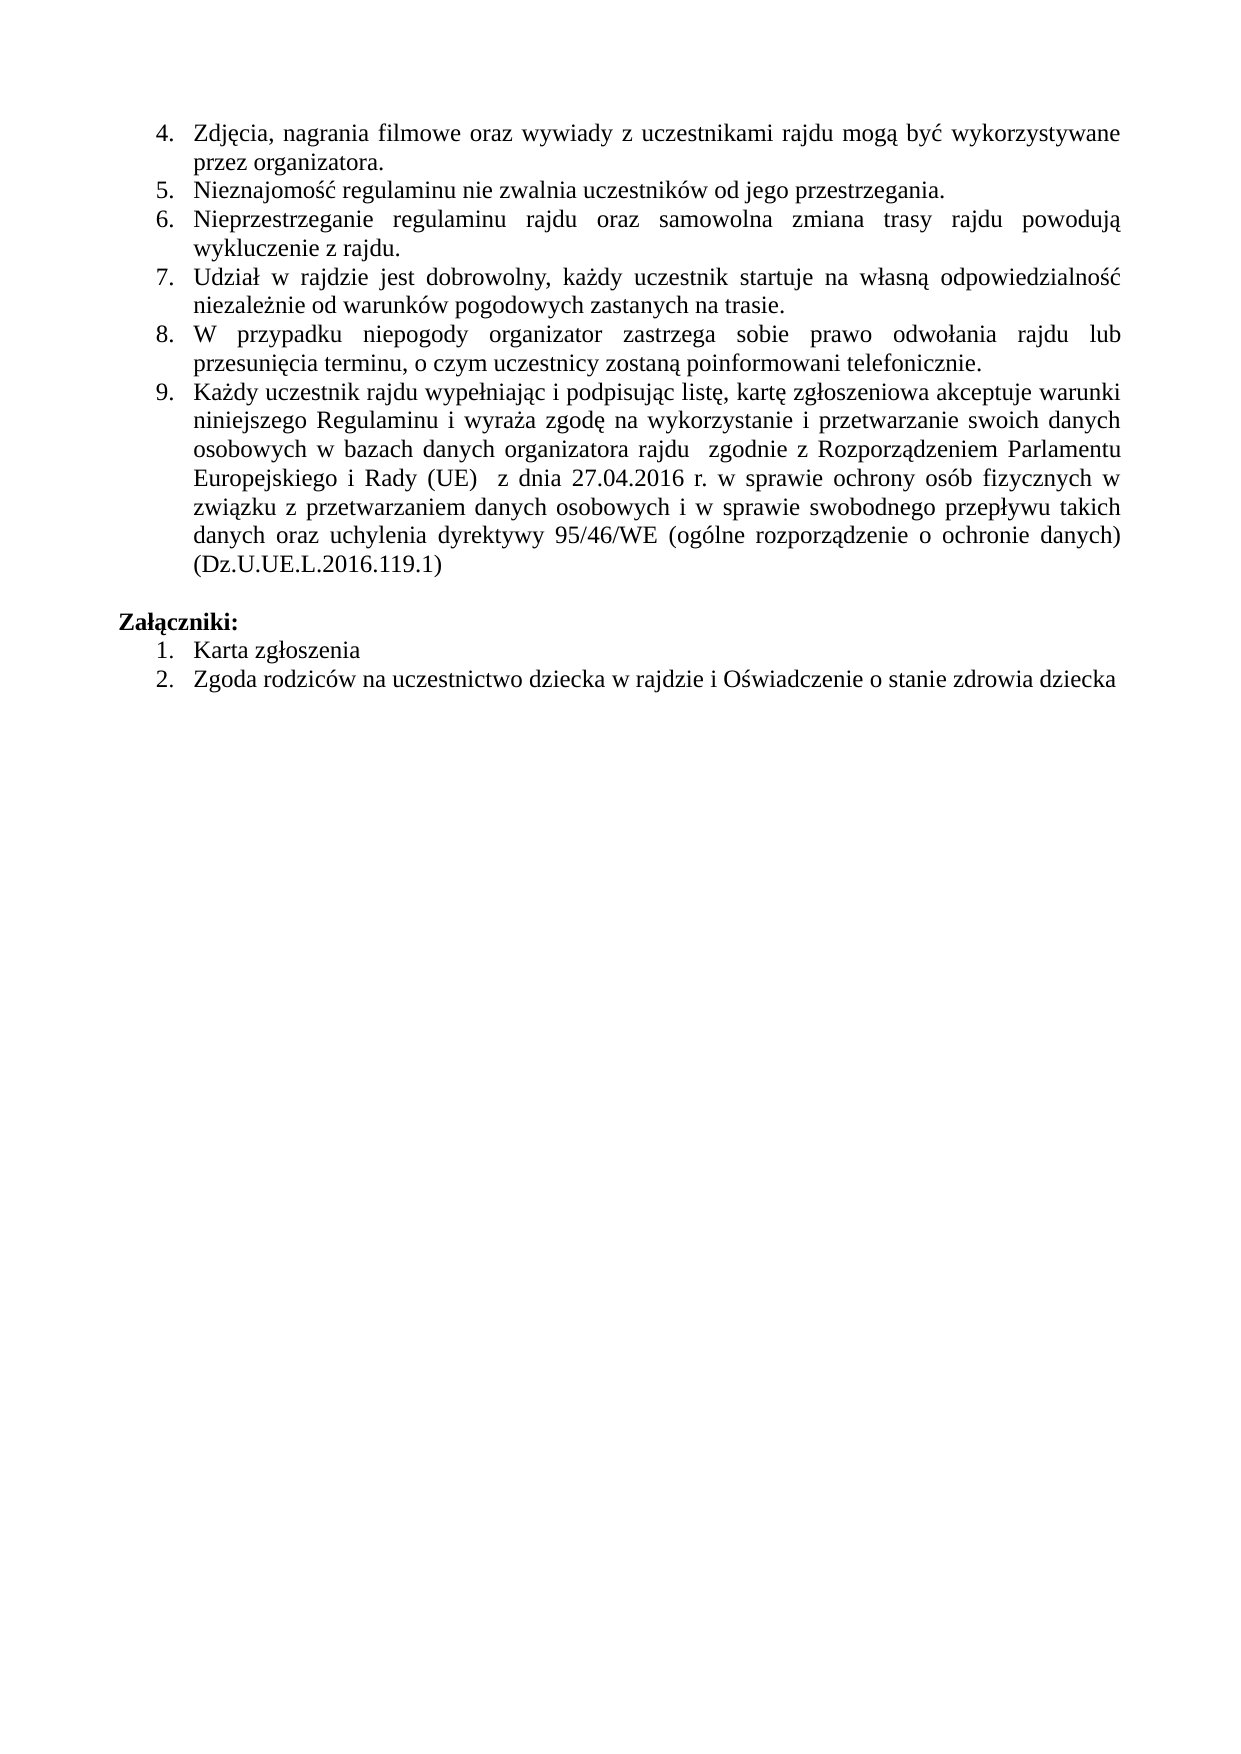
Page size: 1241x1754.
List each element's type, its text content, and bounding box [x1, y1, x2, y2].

list Karta zgłoszenia [156, 636, 1122, 664]
list Zdjęcia, nagrania filmowe oraz wywiady z uczestnikami rajdu mogą być wykorzystywane przez organizatora. [156, 118, 1122, 176]
text Załączniki: [118, 607, 1122, 636]
list Zgoda rodziców na uczestnictwo dziecka w rajdzie i Oświadczenie o stanie zdrowia dziecka [156, 664, 1122, 693]
list Nieznajomość regulaminu nie zwalnia uczestników od jego przestrzegania. [156, 176, 1122, 204]
list Każdy uczestnik rajdu wypełniając i podpisując listę, kartę zgłoszeniowa akceptuje warunki niniejszego Regulaminu i wyraża zgodę na wykorzystanie i przetwarzanie swoich danych osobowych w bazach danych organizatora rajdu zgodnie z Rozporządzeniem Parlamentu Europejskiego i Rady (UE) z dnia 27.04.2016 r. w sprawie ochrony osób fizycznych w związku z przetwarzaniem danych osobowych i w sprawie swobodnego przepływu takich danych oraz uchylenia dyrektywy 95/46/WE (ogólne rozporządzenie o ochronie danych) (Dz.U.UE.L.2016.119.1) [156, 377, 1122, 578]
list Nieprzestrzeganie regulaminu rajdu oraz samowolna zmiana trasy rajdu powodują wykluczenie z rajdu. [156, 204, 1122, 262]
list Udział w rajdzie jest dobrowolny, każdy uczestnik startuje na własną odpowiedzialność niezależnie od warunków pogodowych zastanych na trasie. [156, 262, 1122, 319]
list W przypadku niepogody organizator zastrzega sobie prawo odwołania rajdu lub przesunięcia terminu, o czym uczestnicy zostaną poinformowani telefonicznie. [156, 319, 1122, 377]
